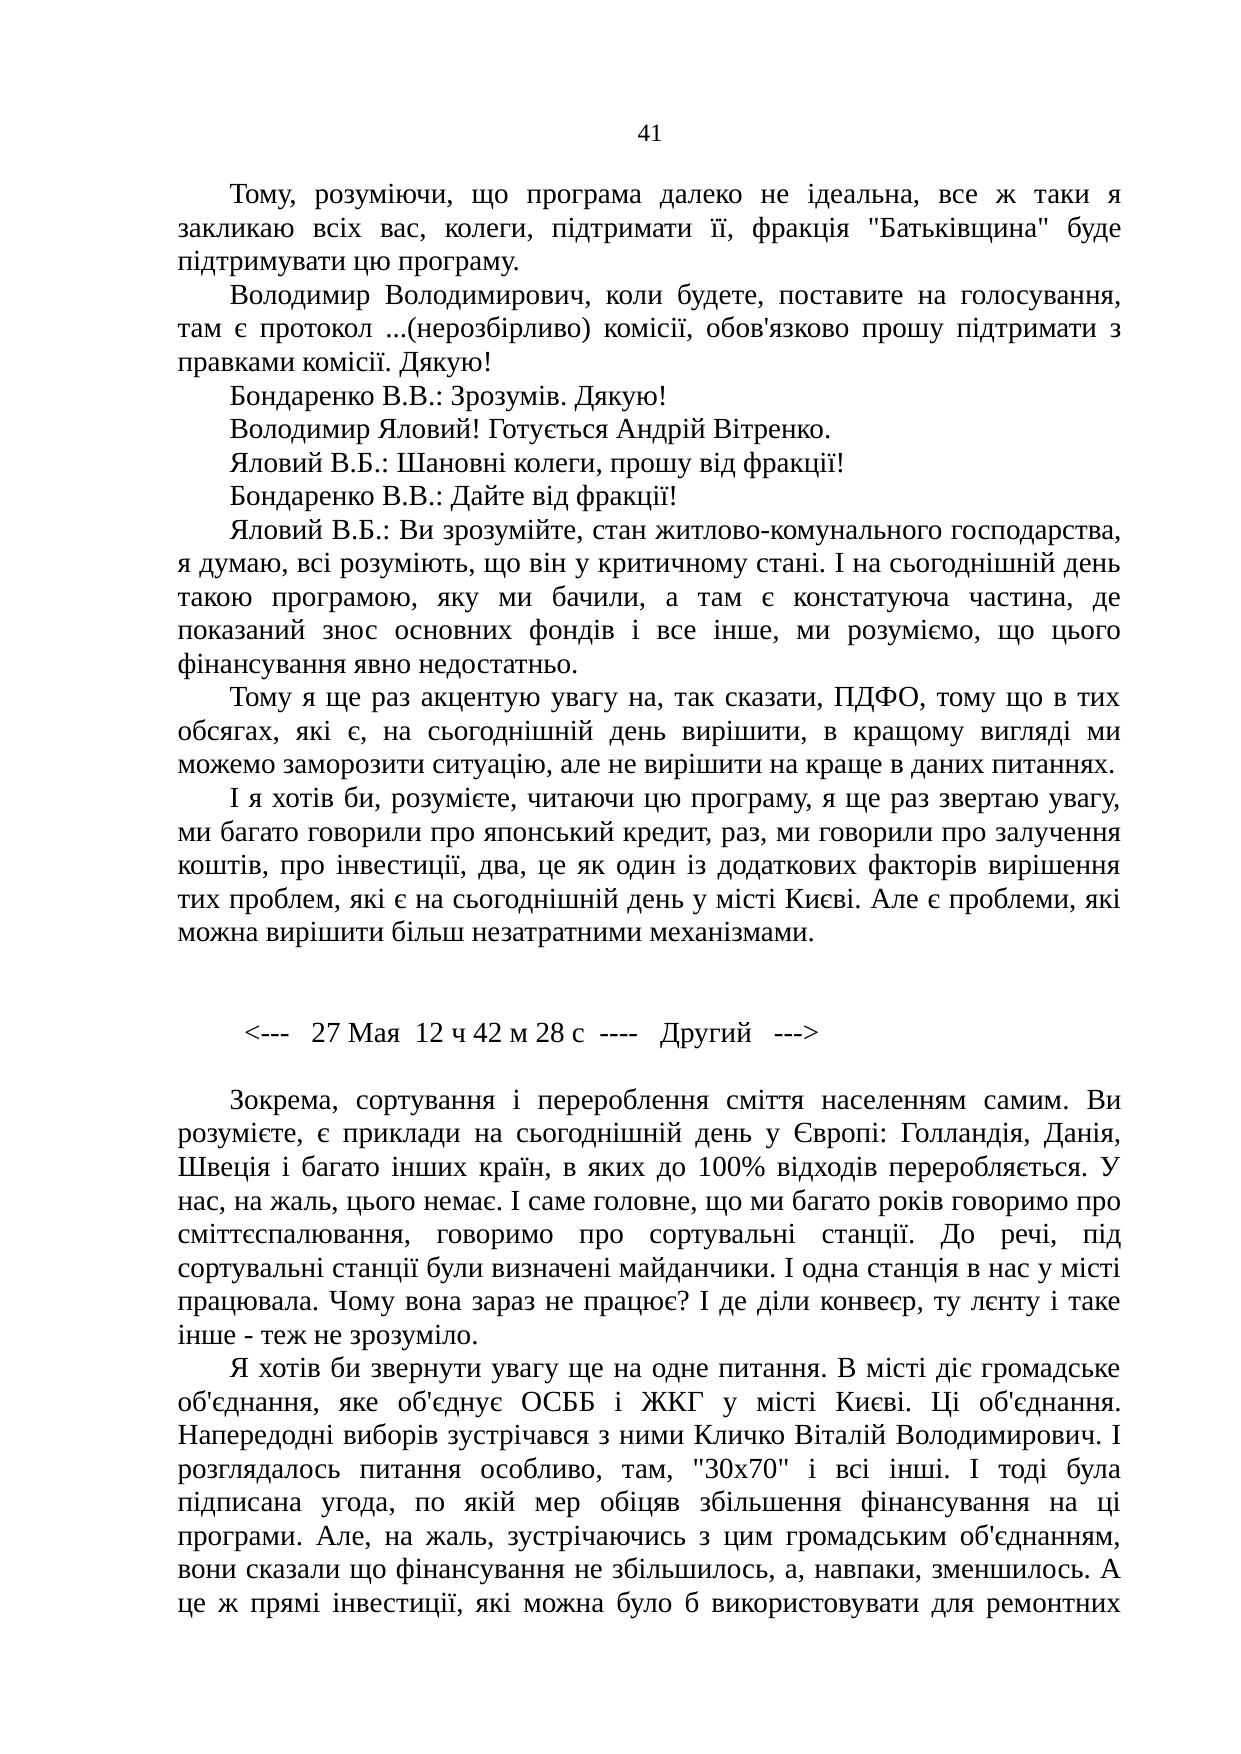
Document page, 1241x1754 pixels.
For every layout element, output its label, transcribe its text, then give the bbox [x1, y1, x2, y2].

text Зокрема, сортування і перероблення сміття населенням самим. Ви розумієте, є приклади на сьогоднішній день у Європі: Голландія, Данія, Швеція і багато інших країн, в яких до 100% відходів переробляється. У нас, на жаль, цього немає. І саме головне, що ми багато років говоримо про сміттєспалювання, говоримо про сортувальні станції. До речі, під сортувальні станції були визначені майданчики. І одна станція в нас у місті працювала. Чому вона зараз не працює? І де діли конвеєр, ту лєнту і таке інше - теж не зрозуміло. [177, 1082, 1122, 1350]
text Тому я ще раз акцентую увагу на, так сказати, ПДФО, тому що в тих обсягах, які є, на сьогоднішній день вирішити, в кращому вигляді ми можемо заморозити ситуацію, але не вирішити на краще в даних питаннях. [177, 679, 1122, 780]
text <--- 27 Мая 12 ч 42 м 28 с ---- Другий ---> [177, 1015, 1122, 1048]
text Яловий В.Б.: Ви зрозумійте, стан житлово-комунального господарства, я думаю, всі розуміють, що він у критичному стані. І на сьогоднішній день такою програмою, яку ми бачили, а там є констатуюча частина, де показаний знос основних фондів і все інше, ми розуміємо, що цього фінансування явно недостатньо. [177, 512, 1122, 679]
text Я хотів би звернути увагу ще на одне питання. В місті діє громадське об'єднання, яке об'єднує ОСББ і ЖКГ у місті Києві. Ці об'єднання. Напередодні виборів зустрічався з ними Кличко Віталій Володимирович. І розглядалось питання особливо, там, "30х70" і всі інші. І тоді була підписана угода, по якій мер обіцяв збільшення фінансування на ці програми. Але, на жаль, зустрічаючись з цим громадським об'єднанням, вони сказали що фінансування не збільшилось, а, навпаки, зменшилось. А це ж прямі інвестиції, які можна було б використовувати для ремонтних [177, 1350, 1122, 1619]
text Тому, розуміючи, що програма далеко не ідеальна, все ж таки я закликаю всіх вас, колеги, підтримати її, фракція "Батьківщина" буде підтримувати цю програму. [177, 176, 1122, 277]
text Яловий В.Б.: Шановні колеги, прошу від фракції! [177, 445, 1122, 478]
text Бондаренко В.В.: Дайте від фракції! [177, 478, 1122, 512]
text Володимир Володимирович, коли будете, поставите на голосування, там є протокол ...(нерозбірливо) комісії, обов'язково прошу підтримати з правками комісії. Дякую! [177, 277, 1122, 378]
text І я хотів би, розумієте, читаючи цю програму, я ще раз звертаю увагу, ми багато говорили про японський кредит, раз, ми говорили про залучення коштів, про інвестиції, два, це як один із додаткових факторів вирішення тих проблем, які є на сьогоднішній день у місті Києві. Але є проблеми, які можна вирішити більш незатратними механізмами. [177, 780, 1122, 948]
text Бондаренко В.В.: Зрозумів. Дякую! [177, 378, 1122, 411]
text Володимир Яловий! Готується Андрій Вітренко. [177, 411, 1122, 445]
